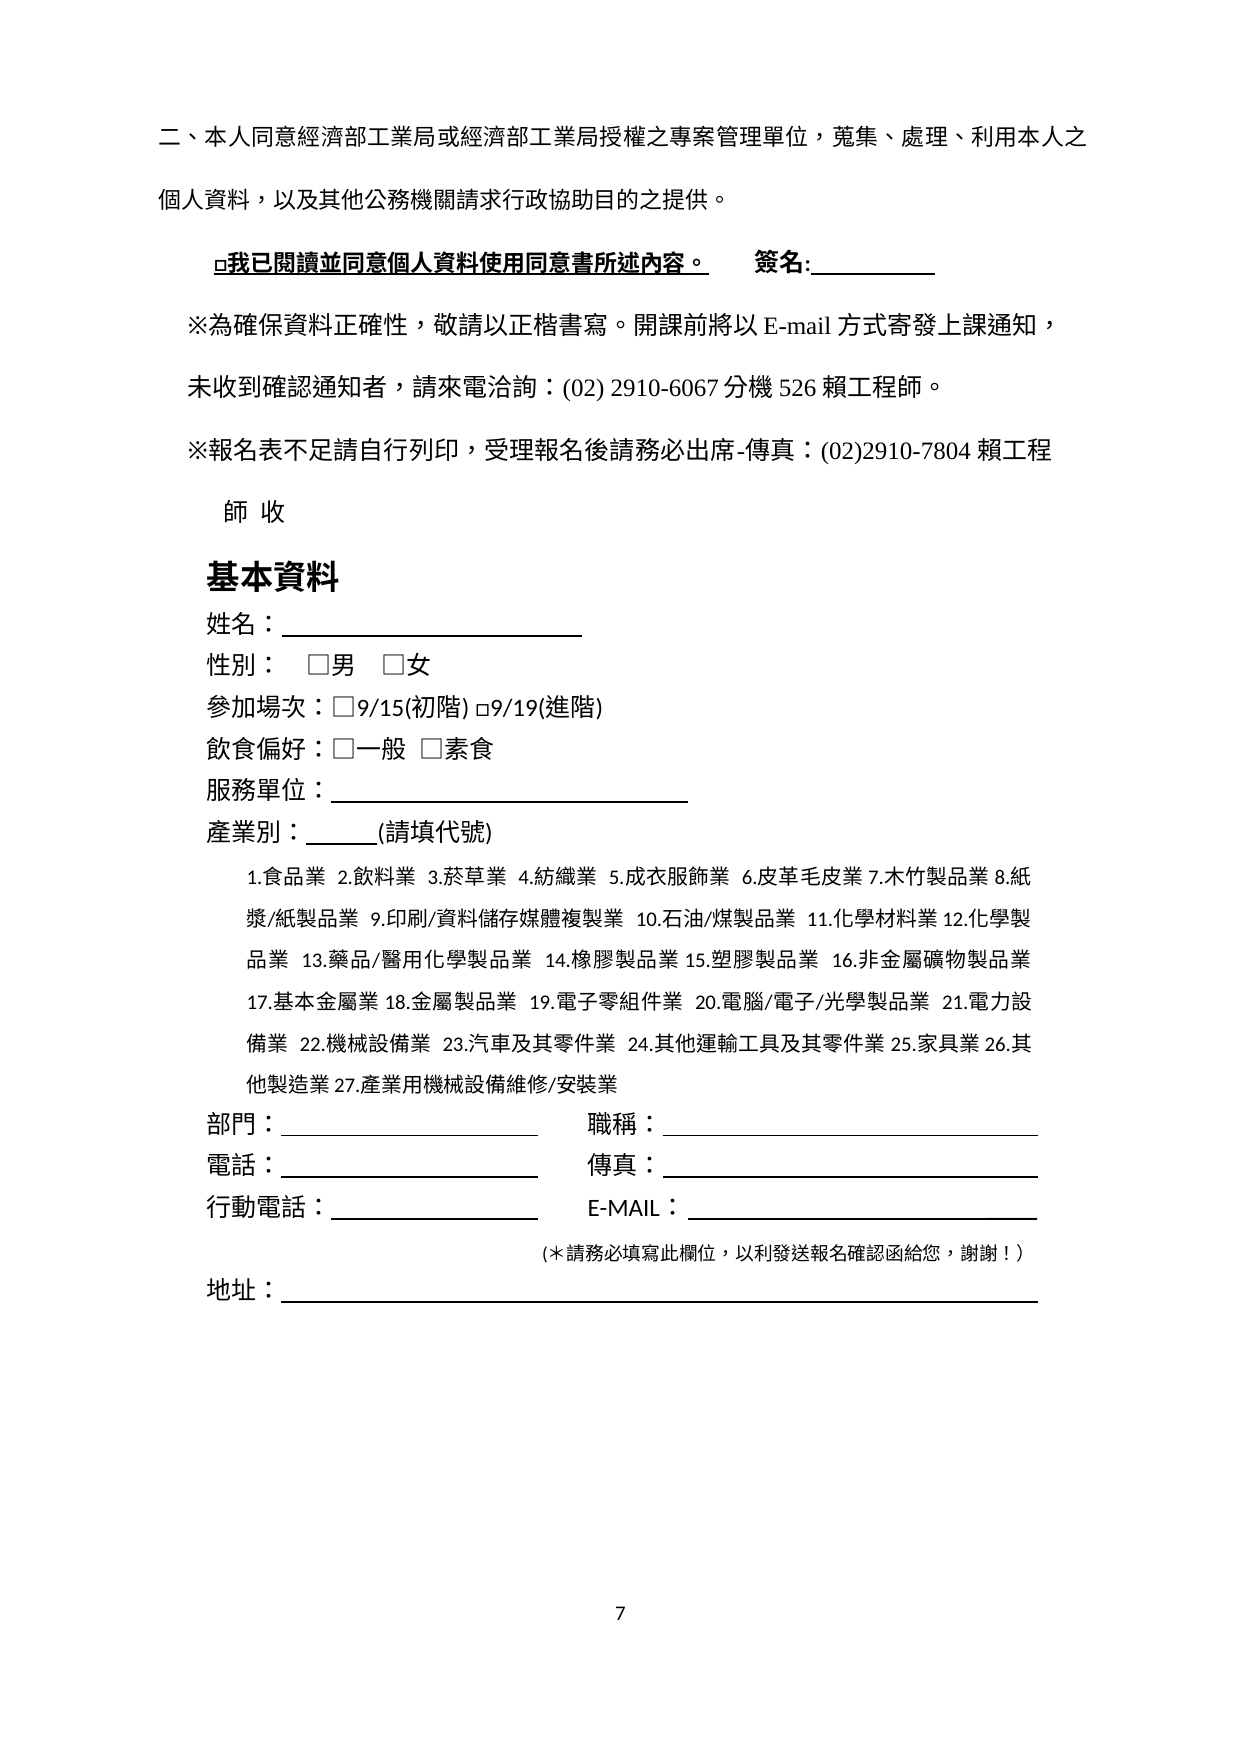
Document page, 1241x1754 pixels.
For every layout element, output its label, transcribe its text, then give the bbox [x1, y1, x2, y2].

text 二、本人同意經濟部工業局或經濟部工業局授權之專案管理單位，蒐集、處理、利用本人之個人資料，以及其他公務機關請求行政協助目的之提供。 [158, 94, 1091, 219]
text 行動電話： E-MAIL： ____ [187, 1182, 1053, 1224]
text 基本資料 [187, 550, 1053, 599]
text □我已閱讀並同意個人資料使用同意書所述內容。 簽名: [208, 219, 1091, 282]
text ※為確保資料正確性，敬請以正楷書寫。開課前將以E-mail 方式寄發上課通知，未收到確認通知者，請來電洽詢：(02) 2910-6067分機526 賴工程師。 [187, 282, 1076, 407]
text 飲食偏好：□一般 □素食 [187, 724, 1053, 765]
text 電話： 傳真： [187, 1140, 1053, 1182]
text 參加場次：□9/15(初階) □9/19(進階) [187, 682, 1053, 724]
text ※報名表不足請自行列印，受理報名後請務必出席-傳真：(02)2910-7804 賴工程師 收 [187, 407, 1053, 532]
text 服務單位： [187, 765, 1053, 807]
text 產業別： (請填代號) [187, 807, 1053, 849]
text 部門： 職稱： [187, 1099, 1053, 1140]
text 姓名： [187, 599, 1053, 640]
text (＊請務必填寫此欄位，以利發送報名確認函給您，謝謝！） [187, 1224, 1053, 1265]
text 性別： □男 □女 [187, 640, 1053, 682]
text 地址： [187, 1265, 1053, 1307]
text 1.食品業 2.飲料業 3.菸草業 4.紡織業 5.成衣服飾業 6.皮革毛皮業7.木竹製品業8.紙漿/紙製品業 9.印刷/資料儲存媒體複製業 10.石油/煤製品業 11.化學材料業12.化學製品業 13.藥品/醫用化學製品業 14.橡膠製品業15.塑膠製品業 16.非金屬礦物製品業 17.基本金屬業18.金屬製品業 19.電子零組件業 20.電腦/電子/光學製品業 21.電力設備業 22.機械設備業 23.汽車及其零件業 24.其他運輸工具及其零件業25.家具業26.其他製造業27.產業用機械設備維修/安裝業 [246, 849, 1032, 1099]
